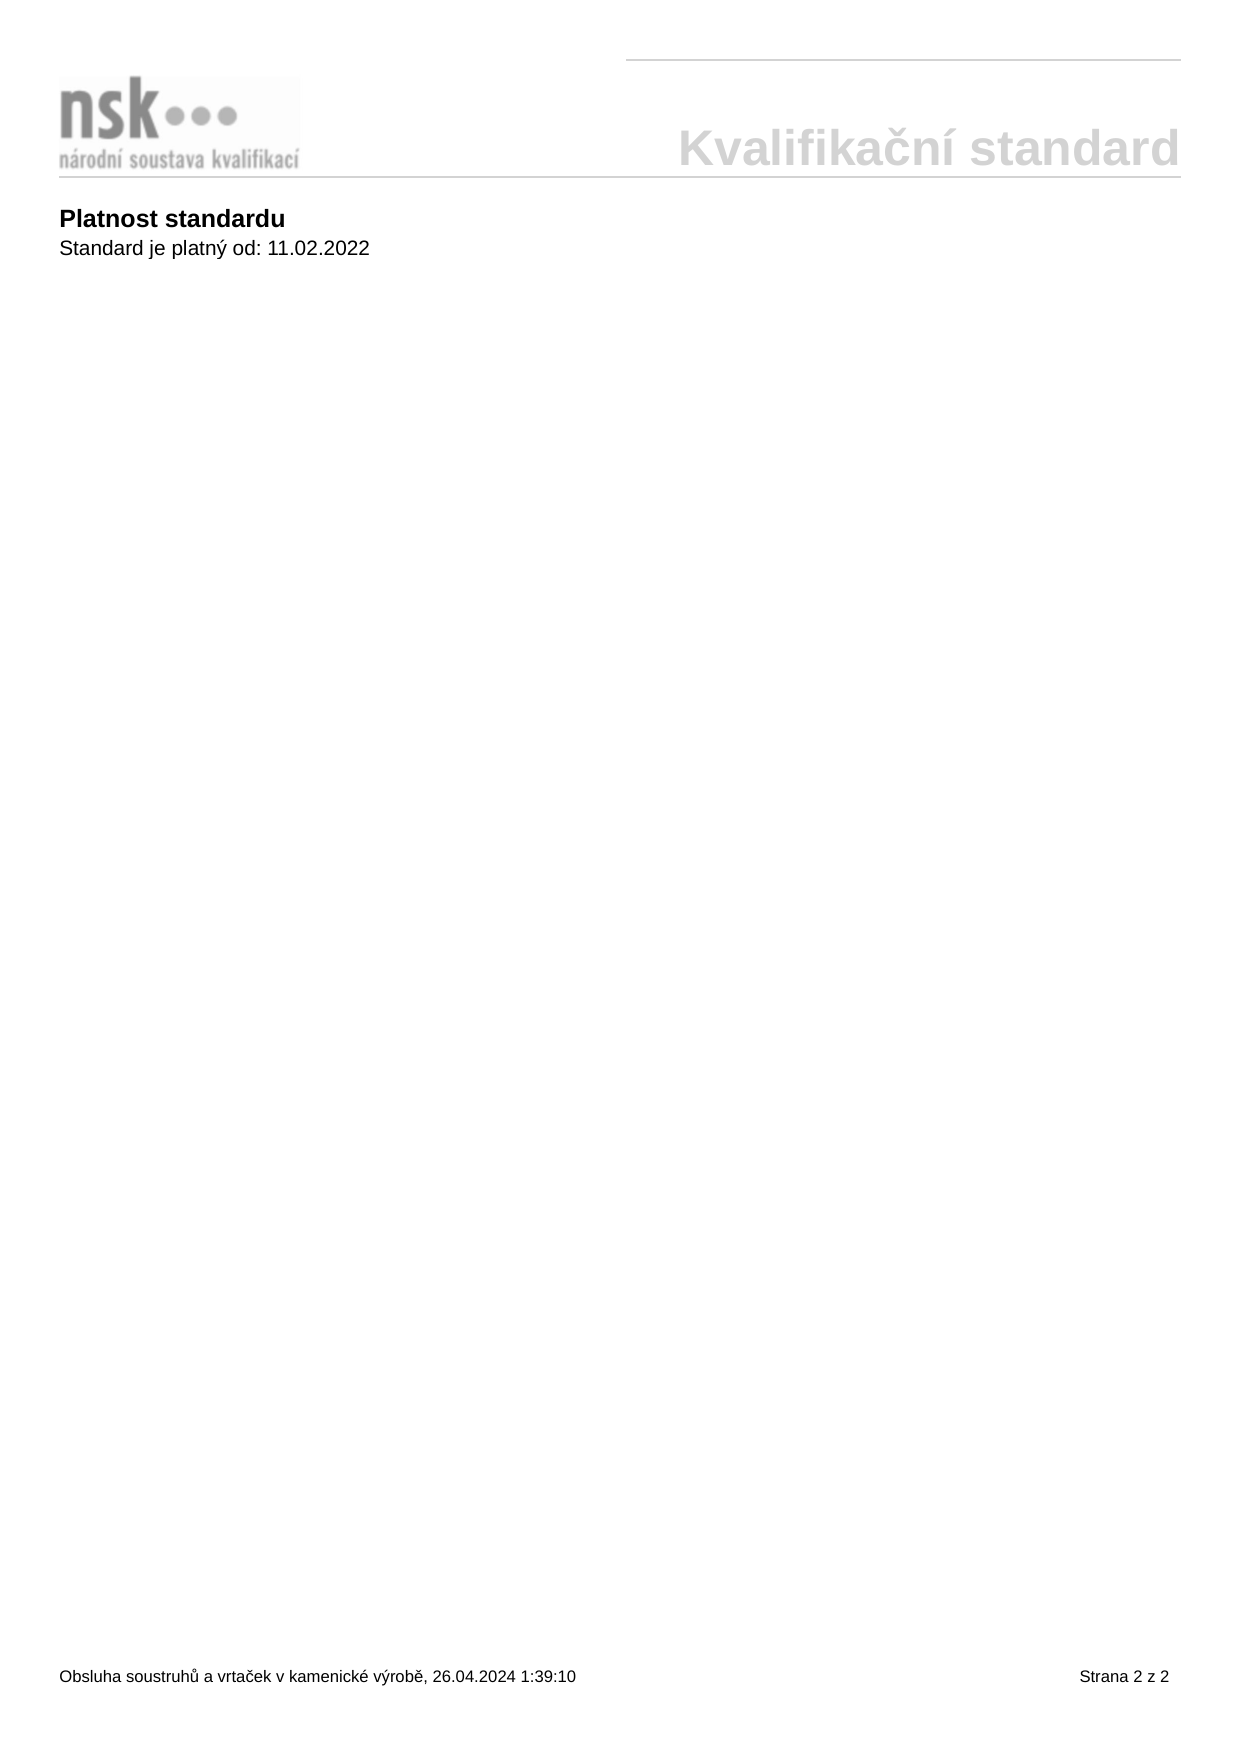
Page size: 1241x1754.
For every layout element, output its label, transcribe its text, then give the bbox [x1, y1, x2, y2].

table_cell [484, 1409, 620, 1658]
table_cell [484, 1159, 620, 1409]
table_cell [620, 1409, 626, 1658]
picture [58, 59, 621, 171]
table_cell [626, 859, 862, 1159]
table_cell [484, 194, 620, 200]
table_cell [626, 559, 862, 859]
table_cell [1169, 259, 1181, 559]
table_cell Strana 2 z 2 [862, 1658, 1169, 1694]
table_cell [620, 259, 626, 559]
table_cell [626, 194, 862, 200]
table_cell [59, 1159, 483, 1409]
table_cell [1093, 859, 1169, 1159]
table_cell [59, 171, 483, 176]
table_cell [621, 59, 626, 170]
table_cell [862, 259, 1093, 559]
table_cell [1169, 1409, 1181, 1658]
table_cell [862, 194, 1093, 200]
table_cell [59, 259, 483, 559]
table_cell [626, 1159, 862, 1409]
table_cell [1093, 1159, 1169, 1409]
table_cell [862, 1159, 1093, 1409]
table_cell [1093, 194, 1169, 200]
table_cell [1169, 859, 1181, 1159]
table_cell [484, 259, 620, 559]
table_cell Standard je platný od: 11.02.2022 [59, 236, 1181, 259]
table_cell Obsluha soustruhů a vrtaček v kamenické výrobě, 26.04.2024 1:39:10 [59, 1658, 862, 1694]
table_cell [484, 859, 620, 1159]
table_cell [1093, 1409, 1169, 1658]
table_cell [59, 1409, 483, 1658]
table_cell [862, 1409, 1093, 1658]
table_cell [620, 859, 626, 1159]
table_cell [484, 559, 620, 859]
table_cell [626, 1409, 862, 1658]
table_cell [620, 559, 626, 859]
table_cell [620, 1159, 626, 1409]
table_cell [1093, 559, 1169, 859]
table_cell [484, 171, 620, 176]
table_cell [862, 859, 1093, 1159]
table_cell [1169, 194, 1181, 200]
table_cell [862, 559, 1093, 859]
table_cell [1169, 1658, 1181, 1694]
table_cell [626, 259, 862, 559]
table_cell [1169, 1159, 1181, 1409]
table_cell [1093, 259, 1169, 559]
table_cell Kvalifikační standard [626, 61, 1181, 176]
table_cell Platnost standardu [59, 200, 1181, 236]
table_cell [59, 194, 483, 200]
table_cell [59, 178, 1181, 194]
table_cell [59, 859, 483, 1159]
table_cell [59, 559, 483, 859]
table_cell [1169, 559, 1181, 859]
